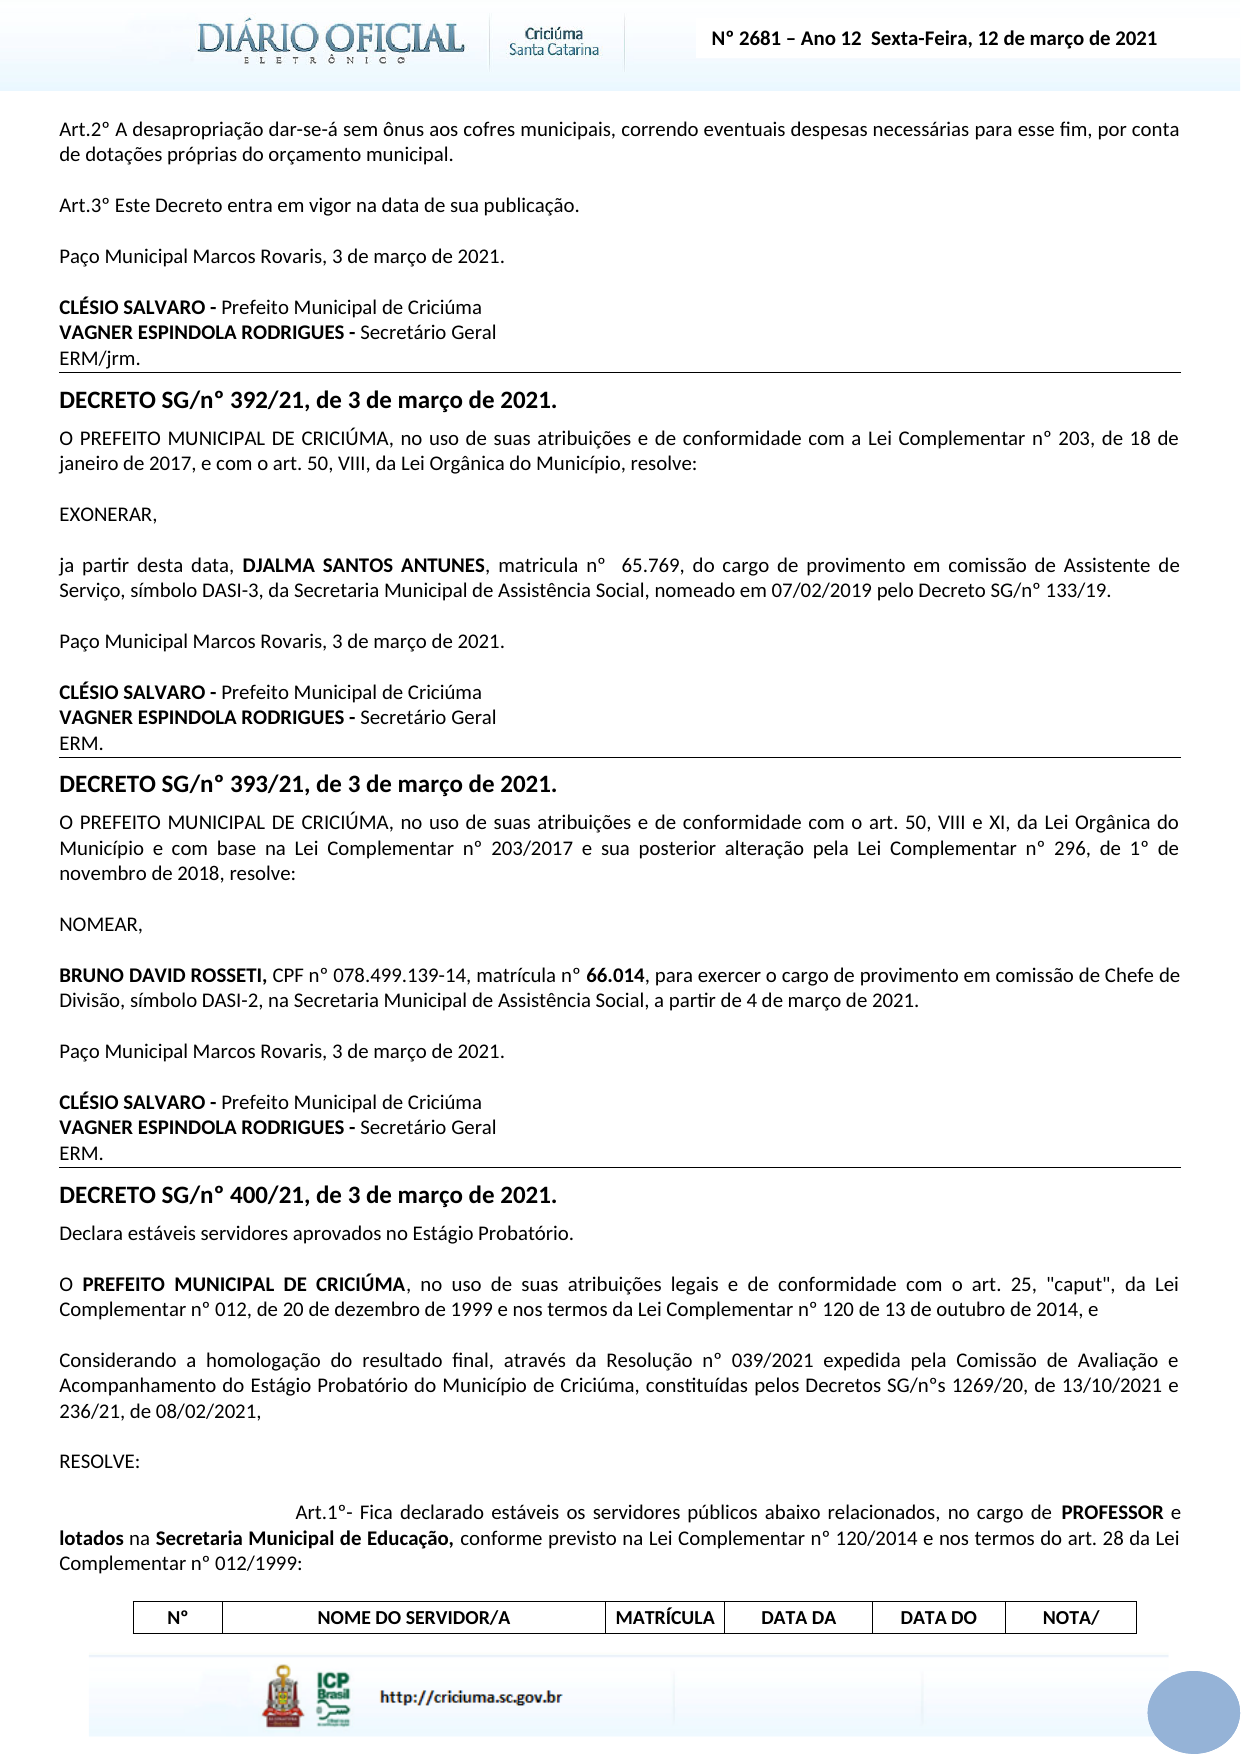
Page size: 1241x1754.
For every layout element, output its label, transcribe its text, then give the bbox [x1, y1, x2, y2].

text VAGNER ESPINDOLA RODRIGUES - Secretário Geral [59, 319, 1181, 345]
text CLÉSIO SALVARO - Prefeito Municipal de Criciúma [59, 679, 1181, 704]
table_header DATA DA [725, 1602, 872, 1632]
table_header MATRÍCULA [606, 1602, 724, 1632]
text VAGNER ESPINDOLA RODRIGUES - Secretário Geral [59, 1114, 1181, 1140]
table_header NOME DO SERVIDOR/A [223, 1602, 605, 1632]
text Declara estáveis servidores aprovados no Estágio Probatório. [59, 1220, 1181, 1245]
text Paço Municipal Marcos Rovaris, 3 de março de 2021. [59, 628, 1181, 653]
table_header NOTA/ [1006, 1602, 1136, 1632]
text Art.1º- Fica declarado estáveis os servidores públicos abaixo relacionados, no cargo de PROFESSOR e lotados na Secretaria Municipal de Educação, conforme previsto na Lei Complementar nº 120/2014 e nos termos do art. 28 da Lei Complementar nº 012/1999: [59, 1499, 1181, 1576]
text ERM. [59, 730, 1181, 757]
text ERM/jrm. [59, 345, 1181, 372]
text RESOLVE: [59, 1449, 1181, 1474]
text EXONERAR, [59, 501, 1181, 526]
table_header DATA DO [873, 1602, 1005, 1632]
text O PREFEITO MUNICIPAL DE CRICIÚMA, no uso de suas atribuições e de conformidade com o art. 50, VIII e XI, da Lei Orgânica do Município e com base na Lei Complementar nº 203/2017 e sua posterior alteração pela Lei Complementar nº 296, de 1º de novembro de 2018, resolve: [59, 809, 1181, 886]
text VAGNER ESPINDOLA RODRIGUES - Secretário Geral [59, 704, 1181, 730]
text Paço Municipal Marcos Rovaris, 3 de março de 2021. [59, 1038, 1181, 1064]
text DECRETO SG/nº 393/21, de 3 de março de 2021. [59, 769, 1181, 799]
text DECRETO SG/nº 400/21, de 3 de março de 2021. [59, 1179, 1181, 1209]
table_header Nº [134, 1602, 222, 1632]
text NOMEAR, [59, 911, 1181, 937]
text O PREFEITO MUNICIPAL DE CRICIÚMA, no uso de suas atribuições e de conformidade com a Lei Complementar nº 203, de 18 de janeiro de 2017, e com o art. 50, VIII, da Lei Orgânica do Município, resolve: [59, 425, 1181, 476]
text Art.3º Este Decreto entra em vigor na data de sua publicação. [59, 192, 1181, 218]
text ja partir desta data, DJALMA SANTOS ANTUNES, matricula nº 65.769, do cargo de provimento em comissão de Assistente de Serviço, símbolo DASI-3, da Secretaria Municipal de Assistência Social, nomeado em 07/02/2019 pelo Decreto SG/nº 133/19. [59, 552, 1181, 603]
text CLÉSIO SALVARO - Prefeito Municipal de Criciúma [59, 294, 1181, 319]
text CLÉSIO SALVARO - Prefeito Municipal de Criciúma [59, 1089, 1181, 1114]
text ERM. [59, 1140, 1181, 1167]
text Paço Municipal Marcos Rovaris, 3 de março de 2021. [59, 243, 1181, 268]
text DECRETO SG/nº 392/21, de 3 de março de 2021. [59, 384, 1181, 414]
text Considerando a homologação do resultado final, através da Resolução nº 039/2021 expedida pela Comissão de Avaliação e Acompanhamento do Estágio Probatório do Município de Criciúma, constituídas pelos Decretos SG/nºs 1269/20, de 13/10/2021 e 236/21, de 08/02/2021, [59, 1347, 1181, 1423]
text Art.2º A desapropriação dar-se-á sem ônus aos cofres municipais, correndo eventuais despesas necessárias para esse fim, por conta de dotações próprias do orçamento municipal. [59, 116, 1181, 167]
text BRUNO DAVID ROSSETI, CPF nº 078.499.139-14, matrícula nº 66.014, para exercer o cargo de provimento em comissão de Chefe de Divisão, símbolo DASI-2, na Secretaria Municipal de Assistência Social, a partir de 4 de março de 2021. [59, 962, 1181, 1013]
text O PREFEITO MUNICIPAL DE CRICIÚMA, no uso de suas atribuições legais e de conformidade com o art. 25, "caput", da Lei Complementar nº 012, de 20 de dezembro de 1999 e nos termos da Lei Complementar nº 120 de 13 de outubro de 2014, e [59, 1271, 1181, 1322]
